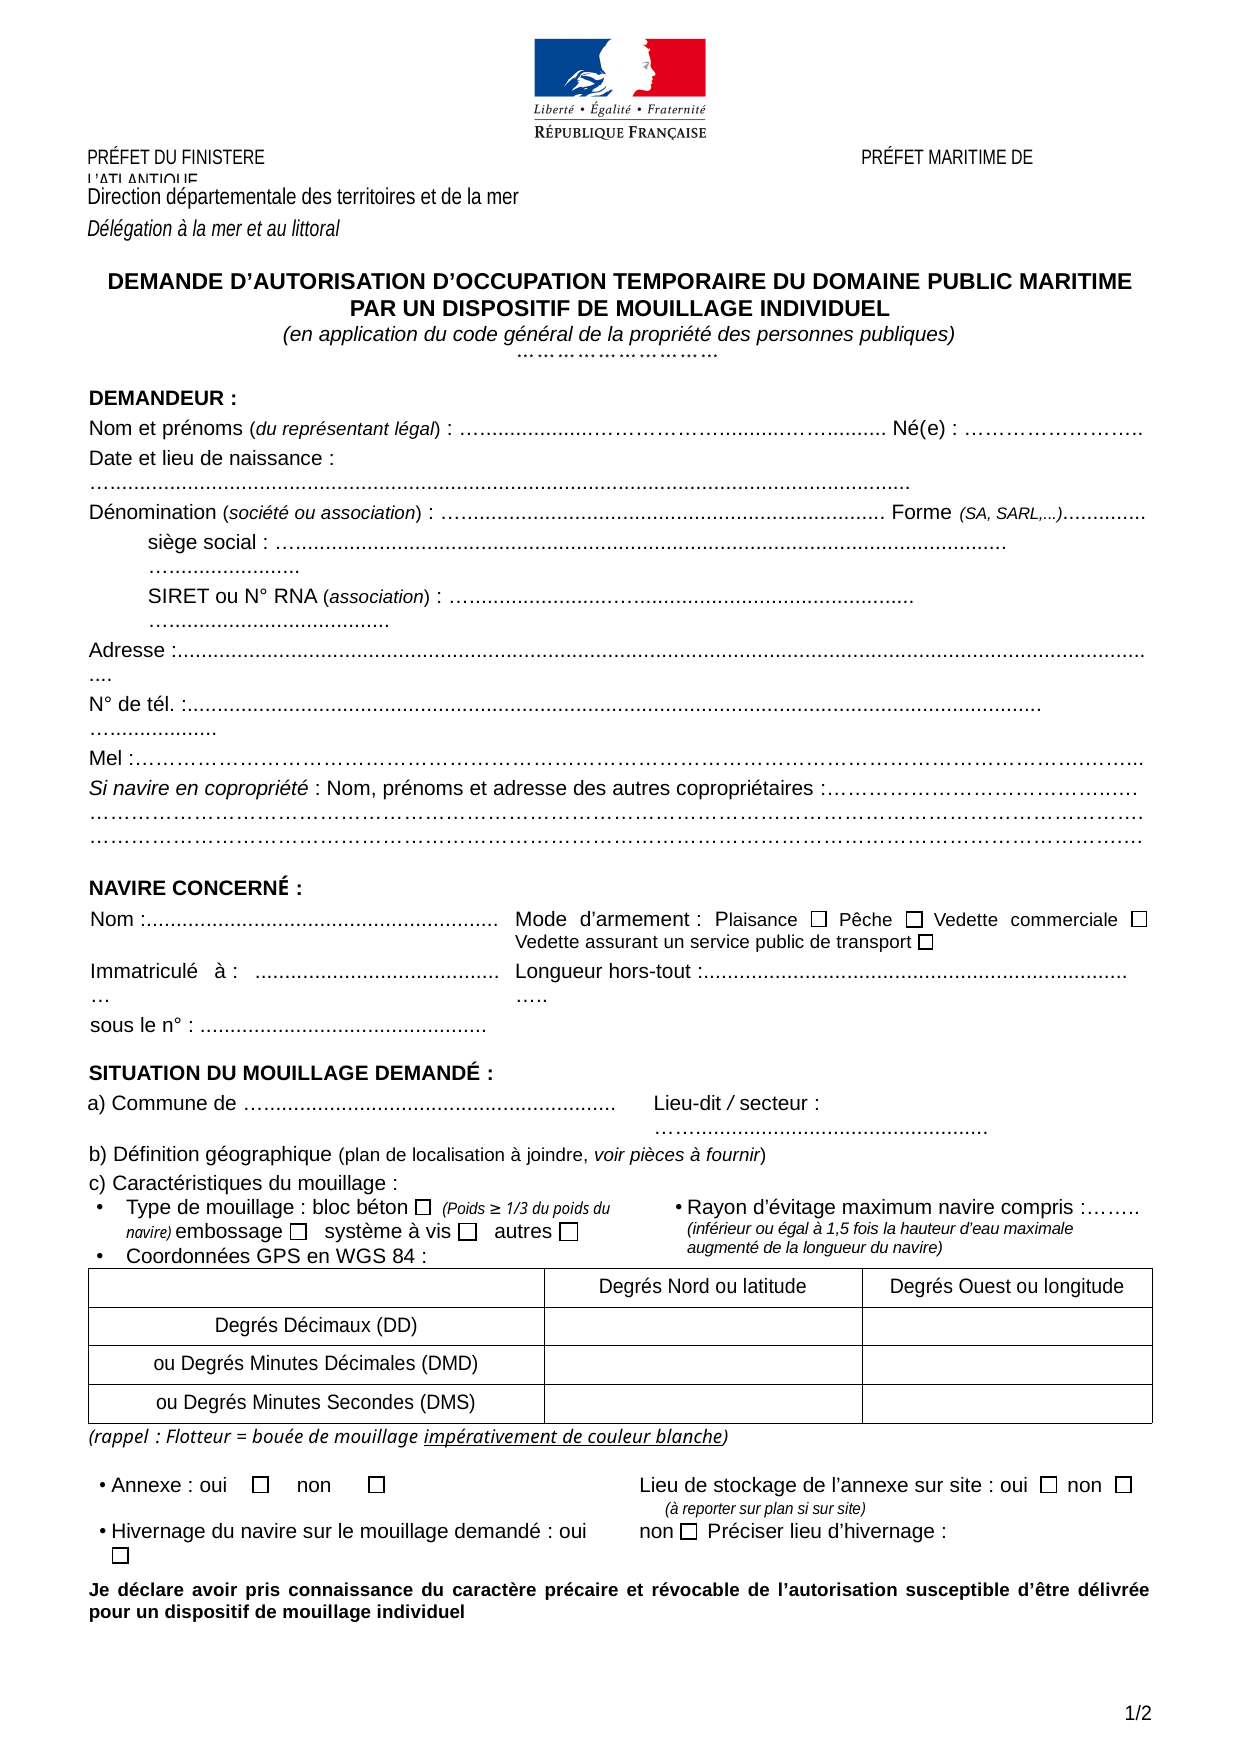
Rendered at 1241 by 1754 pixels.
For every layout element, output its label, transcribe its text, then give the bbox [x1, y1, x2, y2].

table_cell Degrés Décimaux (DD) [89, 1308, 544, 1345]
table_cell Longueur hors-tout :.......................................................................….. [508, 953, 1153, 1007]
text Je déclare avoir pris connaissance du caractère précaire et révocable de l’autorisation susceptible d’être délivrée pour un dispositif de mouillage individuel [88, 1579, 1152, 1622]
table_cell Immatriculé à : .........................................… [83, 953, 508, 1007]
text Si navire en copropriété : Nom, prénoms et adresse des autres copropriétaires :…………………………………..…. …………………………………………………………………………………………………………………………………….………………………………………………………………………………………………………………………………….… [88, 776, 1152, 848]
table_cell non Préciser lieu d’hivernage : [614, 1519, 1151, 1567]
text Dénomination (société ou association) : …....................................................................... Forme (SA, SARL,...).............. [88, 500, 1152, 524]
picture [533, 37, 707, 140]
table_cell [641, 183, 1151, 214]
table_header Nom :........................................................... [83, 901, 508, 953]
table_cell Hivernage du navire sur le mouillage demandé : oui [89, 1519, 614, 1567]
text Date et lieu de naissance : …...................................................................................................................................... [88, 446, 1152, 494]
text * * * * * * * * * * * * * * * * * * * * * * * * * * * * * * [88, 352, 1152, 362]
table_cell [641, 215, 1151, 244]
table_cell [508, 1007, 1153, 1037]
table_header a) Commune de …........................................................... [71, 1085, 646, 1137]
table_header Lieu-dit / secteur :……................................................. [646, 1085, 1151, 1137]
table_cell ou Degrés Minutes Secondes (DMS) [89, 1385, 544, 1423]
text DEMANDEUR : [88, 386, 1152, 410]
text SITUATION DU MOUILLAGE DEMANDÉ : [88, 1061, 1152, 1085]
table_cell [863, 1308, 1152, 1345]
table_cell [545, 1346, 862, 1384]
table_cell [545, 1385, 862, 1423]
text (rappel : Flotteur = bouée de mouillage impérativement de couleur blanche) [88, 1424, 1152, 1449]
text NAVIRE CONCERNÉ : [88, 872, 1152, 901]
table_header Rayon d’évitage maximum navire compris :…….. (inférieur ou égal à 1,5 fois la hauteur d’eau maximale augmenté de la longueur du navire) [650, 1195, 1151, 1268]
table_cell Délégation à la mer et au littoral [87, 215, 641, 244]
table_cell [863, 1346, 1152, 1384]
table_cell [863, 1385, 1152, 1423]
text SIRET ou N° RNA (association) : …........................…...............................................…..................................... [148, 584, 1152, 632]
text c) Caractéristiques du mouillage : [88, 1171, 1152, 1195]
text Mel :……………………………………………………………………………………………………………………….……... [88, 746, 1152, 770]
table_cell Coordonnées GPS en WGS 84 : [89, 1244, 650, 1268]
table_header Annexe : oui non [89, 1473, 614, 1519]
table_header Mode d’armement : Plaisance Pêche Vedette commerciale Vedette assurant un service public de transport [508, 901, 1153, 953]
text (en application du code général de la propriété des personnes publiques) [88, 322, 1152, 346]
table_cell sous le n° : ................................................ [83, 1007, 508, 1037]
text siège social : ….......................................................................................................................…...................... [148, 530, 1152, 578]
text Adresse :...................................................................................................................................................................... [88, 638, 1152, 686]
table_cell ou Degrés Minutes Décimales (DMD) [89, 1346, 544, 1384]
text b) Définition géographique (plan de localisation à joindre, voir pièces à fournir) [88, 1142, 1152, 1166]
table_header Degrés Nord ou latitude [545, 1269, 862, 1307]
table_header Lieu de stockage de l’annexe sur site : oui non (à reporter sur plan si sur site) [614, 1473, 1151, 1519]
table_cell Direction départementale des territoires et de la mer [87, 183, 641, 214]
table_cell [545, 1308, 862, 1345]
table_header Degrés Ouest ou longitude [863, 1269, 1152, 1307]
table_header PRÉFET DU FINISTERE PRÉFET MARITIME DE L’ATLANTIQUE [87, 145, 1151, 183]
text DEMANDE D’AUTORISATION D’OCCUPATION TEMPORAIRE DU DOMAINE PUBLIC MARITIME PAR UN DISPOSITIF DE MOUILLAGE INDIVIDUEL [88, 268, 1152, 322]
text Nom et prénoms (du représentant légal) : …...................………………...........…….......... Né(e) : …………………….. [88, 416, 1152, 440]
table_header Type de mouillage : bloc béton (Poids ≥ 1/3 du poids du navire) embossage système à vis autres [89, 1195, 650, 1244]
text N° de tél. :...............................................................................................................................................….................. [88, 692, 1152, 740]
table_header [89, 1269, 544, 1307]
